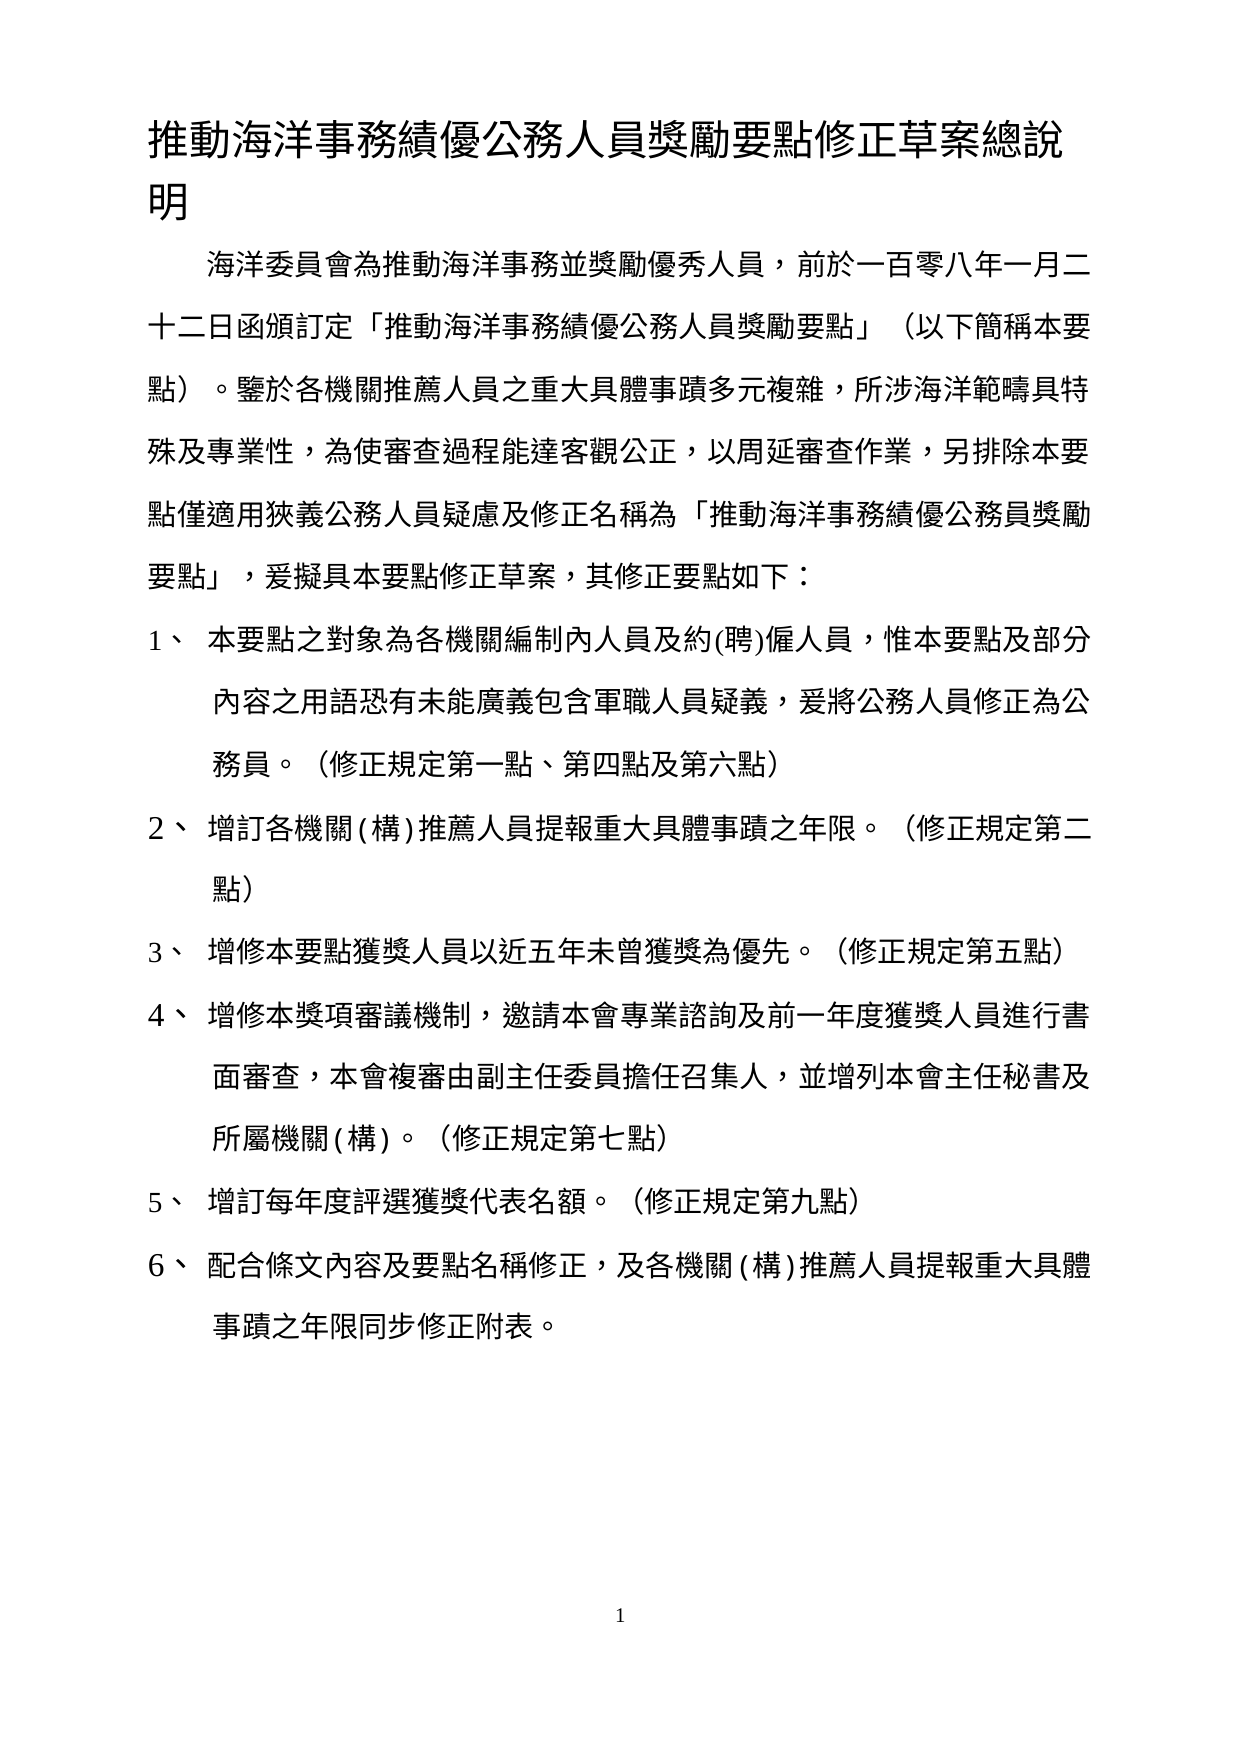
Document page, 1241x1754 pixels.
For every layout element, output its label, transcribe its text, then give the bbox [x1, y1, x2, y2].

list 增修本要點獲獎人員以近五年未曾獲獎為優先。（修正規定第五點） [148, 908, 1092, 971]
list 增訂每年度評選獲獎代表名額。（修正規定第九點） [148, 1158, 1092, 1221]
text 海洋委員會為推動海洋事務並獎勵優秀人員，前於一百零八年一月二十二日函頒訂定「推動海洋事務績優公務人員獎勵要點」（以下簡稱本要點）。鑒於各機關推薦人員之重大具體事蹟多元複雜，所涉海洋範疇具特殊及專業性，為使審查過程能達客觀公正，以周延審查作業，另排除本要點僅適用狹義公務人員疑慮及修正名稱為「推動海洋事務績優公務員獎勵要點」，爰擬具本要點修正草案，其修正要點如下： [148, 221, 1092, 596]
text 推動海洋事務績優公務人員獎勵要點修正草案總說明 [148, 96, 1092, 221]
list 本要點之對象為各機關編制內人員及約(聘)僱人員，惟本要點及部分內容之用語恐有未能廣義包含軍職人員疑義，爰將公務人員修正為公務員。（修正規定第一點、第四點及第六點） [148, 596, 1092, 783]
list 配合條文內容及要點名稱修正，及各機關(構)推薦人員提報重大具體事蹟之年限同步修正附表。 [148, 1221, 1092, 1346]
list 增訂各機關(構)推薦人員提報重大具體事蹟之年限。（修正規定第二點） [148, 783, 1092, 908]
list 增修本獎項審議機制，邀請本會專業諮詢及前一年度獲獎人員進行書面審查，本會複審由副主任委員擔任召集人，並增列本會主任秘書及所屬機關(構)。（修正規定第七點） [148, 971, 1092, 1158]
